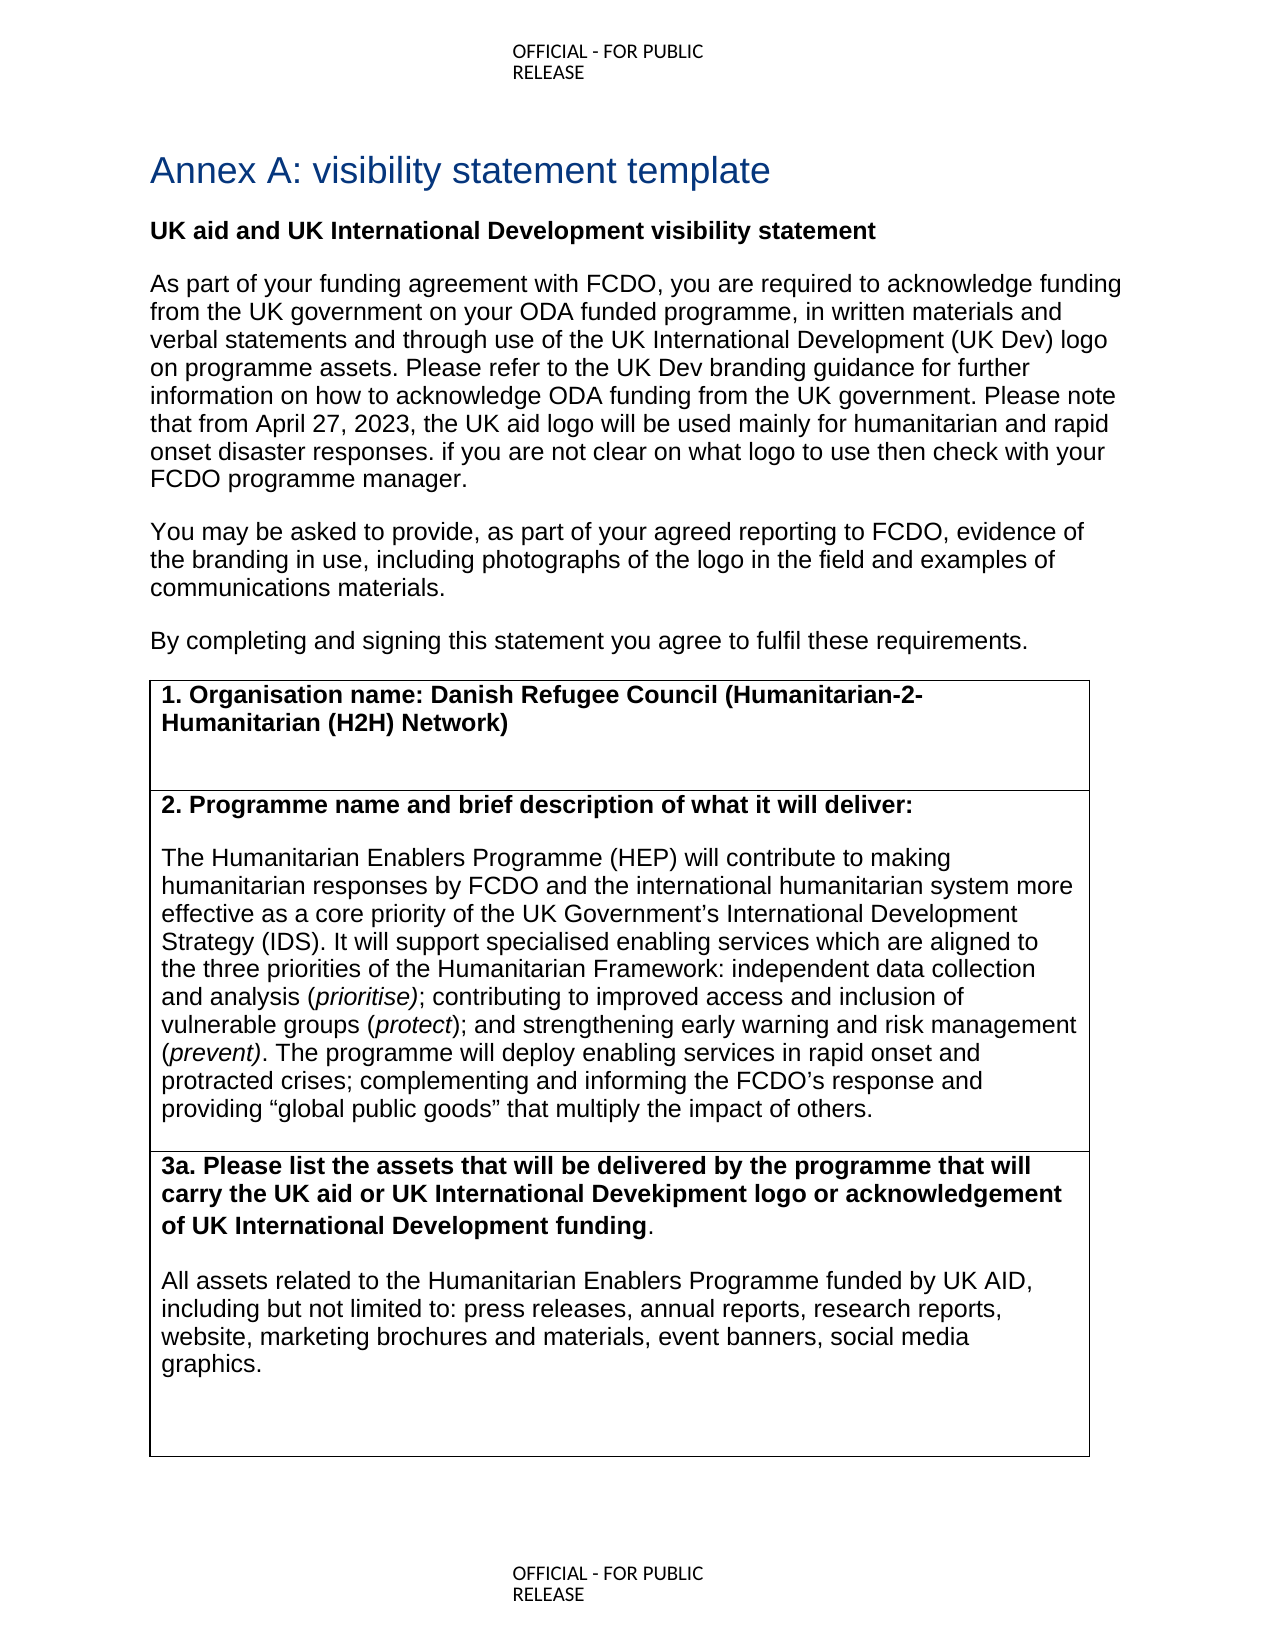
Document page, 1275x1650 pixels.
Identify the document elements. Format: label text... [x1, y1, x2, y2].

text As part of your funding agreement with FCDO, you are required to acknowledge funding from the UK government on your ODA funded programme, in written materials and verbal statements and through use of the UK International Development (UK Dev) logo on programme assets. Please refer to the UK Dev branding guidance for further information on how to acknowledge ODA funding from the UK government. Please note that from April 27, 2023, the UK aid logo will be used mainly for humanitarian and rapid onset disaster responses. if you are not clear on what logo to use then check with your FCDO programme manager. [150, 270, 1125, 493]
text You may be asked to provide, as part of your agreed reporting to FCDO, evidence of the branding in use, including photographs of the logo in the field and examples of communications materials. [150, 518, 1125, 602]
text By completing and signing this statement you agree to fulfil these requirements. [150, 627, 1125, 655]
text Annex A: visibility statement template [150, 150, 1125, 192]
table_header 1. Organisation name: Danish Refugee Council (Humanitarian-2-Humanitarian (H2H) Network) [151, 681, 1089, 789]
text UK aid and UK International Development visibility statement [150, 217, 1125, 245]
table_cell 2. Programme name and brief description of what it will deliver: The Humanitarian Enablers Programme (HEP) will contribute to making humanitarian responses by FCDO and the international humanitarian system more effective as a core priority of the UK Government’s International Development Strategy (IDS). It will support specialised enabling services which are aligned to the three priorities of the Humanitarian Framework: independent data collection and analysis (prioritise); contributing to improved access and inclusion of vulnerable groups (protect); and strengthening early warning and risk management (prevent). The programme will deploy enabling services in rapid onset and protracted crises; complementing and informing the FCDO’s response and providing “global public goods” that multiply the impact of others. [151, 791, 1089, 1151]
table_cell 3a. Please list the assets that will be delivered by the programme that will carry the UK aid or UK International Devekipment logo or acknowledgement of UK International Development funding. All assets related to the Humanitarian Enablers Programme funded by UK AID, including but not limited to: press releases, annual reports, research reports, website, marketing brochures and materials, event banners, social media graphics. [151, 1152, 1089, 1456]
